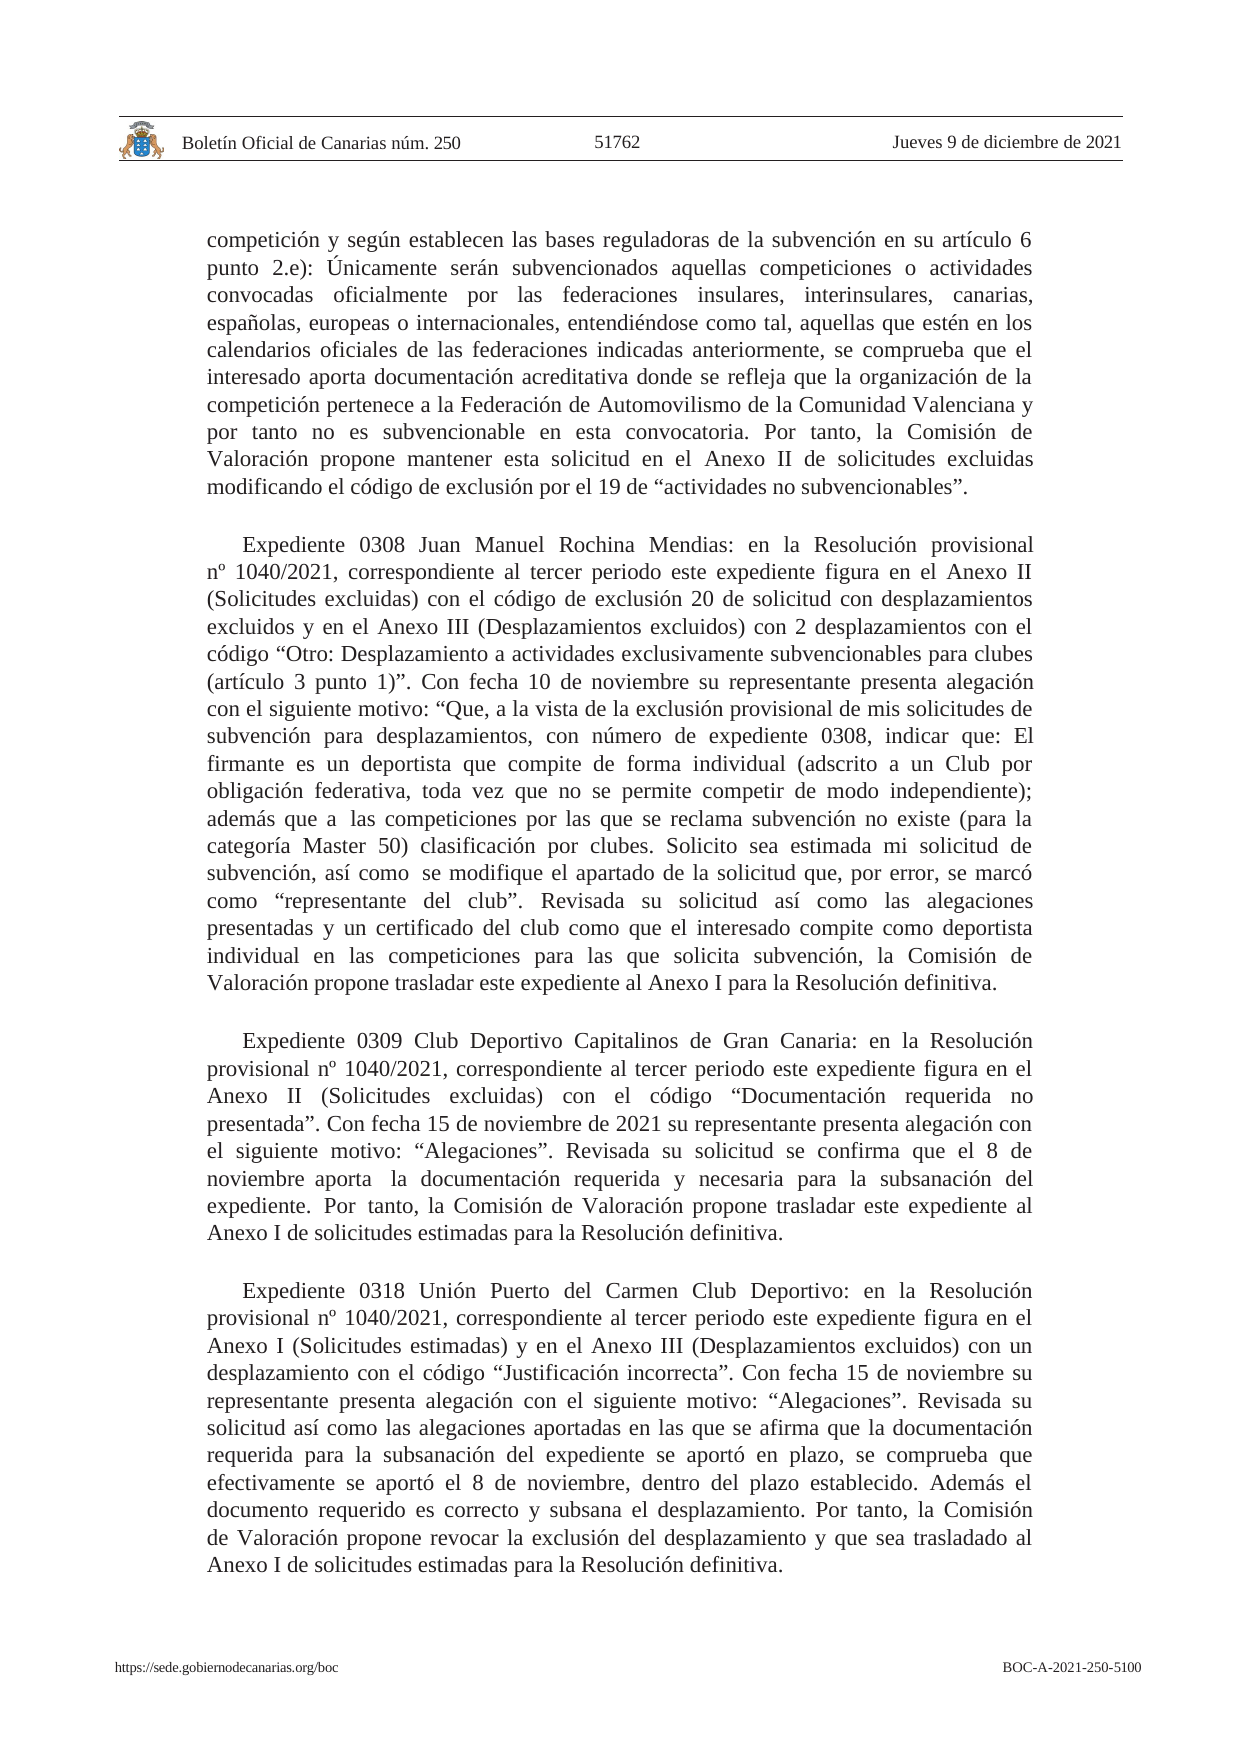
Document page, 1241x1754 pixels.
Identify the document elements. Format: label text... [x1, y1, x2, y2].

text Boletín Oficial de Canarias núm. 250 [182, 133, 463, 153]
picture [119, 121, 164, 159]
text competición y según establecen las bases reguladoras de la subvención en su artículo 6 punto 2.e): Únicamente serán subvencionados aquellas competiciones o actividades convocadas oficialmente por las federaciones insulares, interinsulares, canarias, españolas, europeas o internacionales, entendiéndose como tal, aquellas que estén en los calendarios oficiales de las federaciones indicadas anteriormente, se comprueba que el interesado aporta documentación acreditativa donde se refleja que la organización de la competición pertenece a la Federación de Automovilismo de la Comunidad Valenciana y por tanto no es subvencionable en esta convocatoria. Por tanto, la Comisión de Valoración propone mantener esta solicitud en el Anexo II de solicitudes excluidas modificando el código de exclusión por el 19 de “actividades no subvencionables”. [207, 226, 1034, 499]
text Expediente 0309 Club Deportivo Capitalinos de Gran Canaria: en la Resolución provisional nº 1040/2021, correspondiente al tercer periodo este expediente figura en el Anexo II (Solicitudes excluidas) con el código “Documentación requerida no presentada”. Con fecha 15 de noviembre de 2021 su representante presenta alegación con el siguiente motivo: “Alegaciones”. Revisada su solicitud se confirma que el 8 de noviembre aporta la documentación requerida y necesaria para la subsanación del expediente. Por tanto, la Comisión de Valoración propone trasladar este expediente al Anexo I de solicitudes estimadas para la Resolución definitiva. [207, 1028, 1034, 1246]
text Expediente 0318 Unión Puerto del Carmen Club Deportivo: en la Resolución provisional nº 1040/2021, correspondiente al tercer periodo este expediente figura en el Anexo I (Solicitudes estimadas) y en el Anexo III (Desplazamientos excluidos) con un desplazamiento con el código “Justificación incorrecta”. Con fecha 15 de noviembre su representante presenta alegación con el siguiente motivo: “Alegaciones”. Revisada su solicitud así como las alegaciones aportadas en las que se afirma que la documentación requerida para la subsanación del expediente se aportó en plazo, se comprueba que efectivamente se aportó el 8 de noviembre, dentro del plazo establecido. Además el documento requerido es correcto y subsana el desplazamiento. Por tanto, la Comisión de Valoración propone revocar la exclusión del desplazamiento y que sea trasladado al Anexo I de solicitudes estimadas para la Resolución definitiva. [207, 1277, 1034, 1577]
text 51762 [594, 132, 643, 153]
text Expediente 0308 Juan Manuel Rochina Mendias: en la Resolución provisional nº 1040/2021, correspondiente al tercer periodo este expediente figura en el Anexo II (Solicitudes excluidas) con el código de exclusión 20 de solicitud con desplazamientos excluidos y en el Anexo III (Desplazamientos excluidos) con 2 desplazamientos con el código “Otro: Desplazamiento a actividades exclusivamente subvencionables para clubes (artículo 3 punto 1)”. Con fecha 10 de noviembre su representante presenta alegación con el siguiente motivo: “Que, a la vista de la exclusión provisional de mis solicitudes de subvención para desplazamientos, con número de expediente 0308, indicar que: El firmante es un deportista que compite de forma individual (adscrito a un Club por obligación federativa, toda vez que no se permite competir de modo independiente); además que a las competiciones por las que se reclama subvención no existe (para la categoría Master 50) clasificación por clubes. Solicito sea estimada mi solicitud de subvención, así como se modifique el apartado de la solicitud que, por error, se marcó como “representante del club”. Revisada su solicitud así como las alegaciones presentadas y un certificado del club como que el interesado compite como deportista individual en las competiciones para las que solicita subvención, la Comisión de Valoración propone trasladar este expediente al Anexo I para la Resolución definitiva. [207, 531, 1034, 995]
text Jueves 9 de diciembre de 2021 [892, 132, 1125, 153]
text https://sede.gobiernodecanarias.org/boc BOC-A-2021-250-5100 [114, 1659, 1152, 1677]
